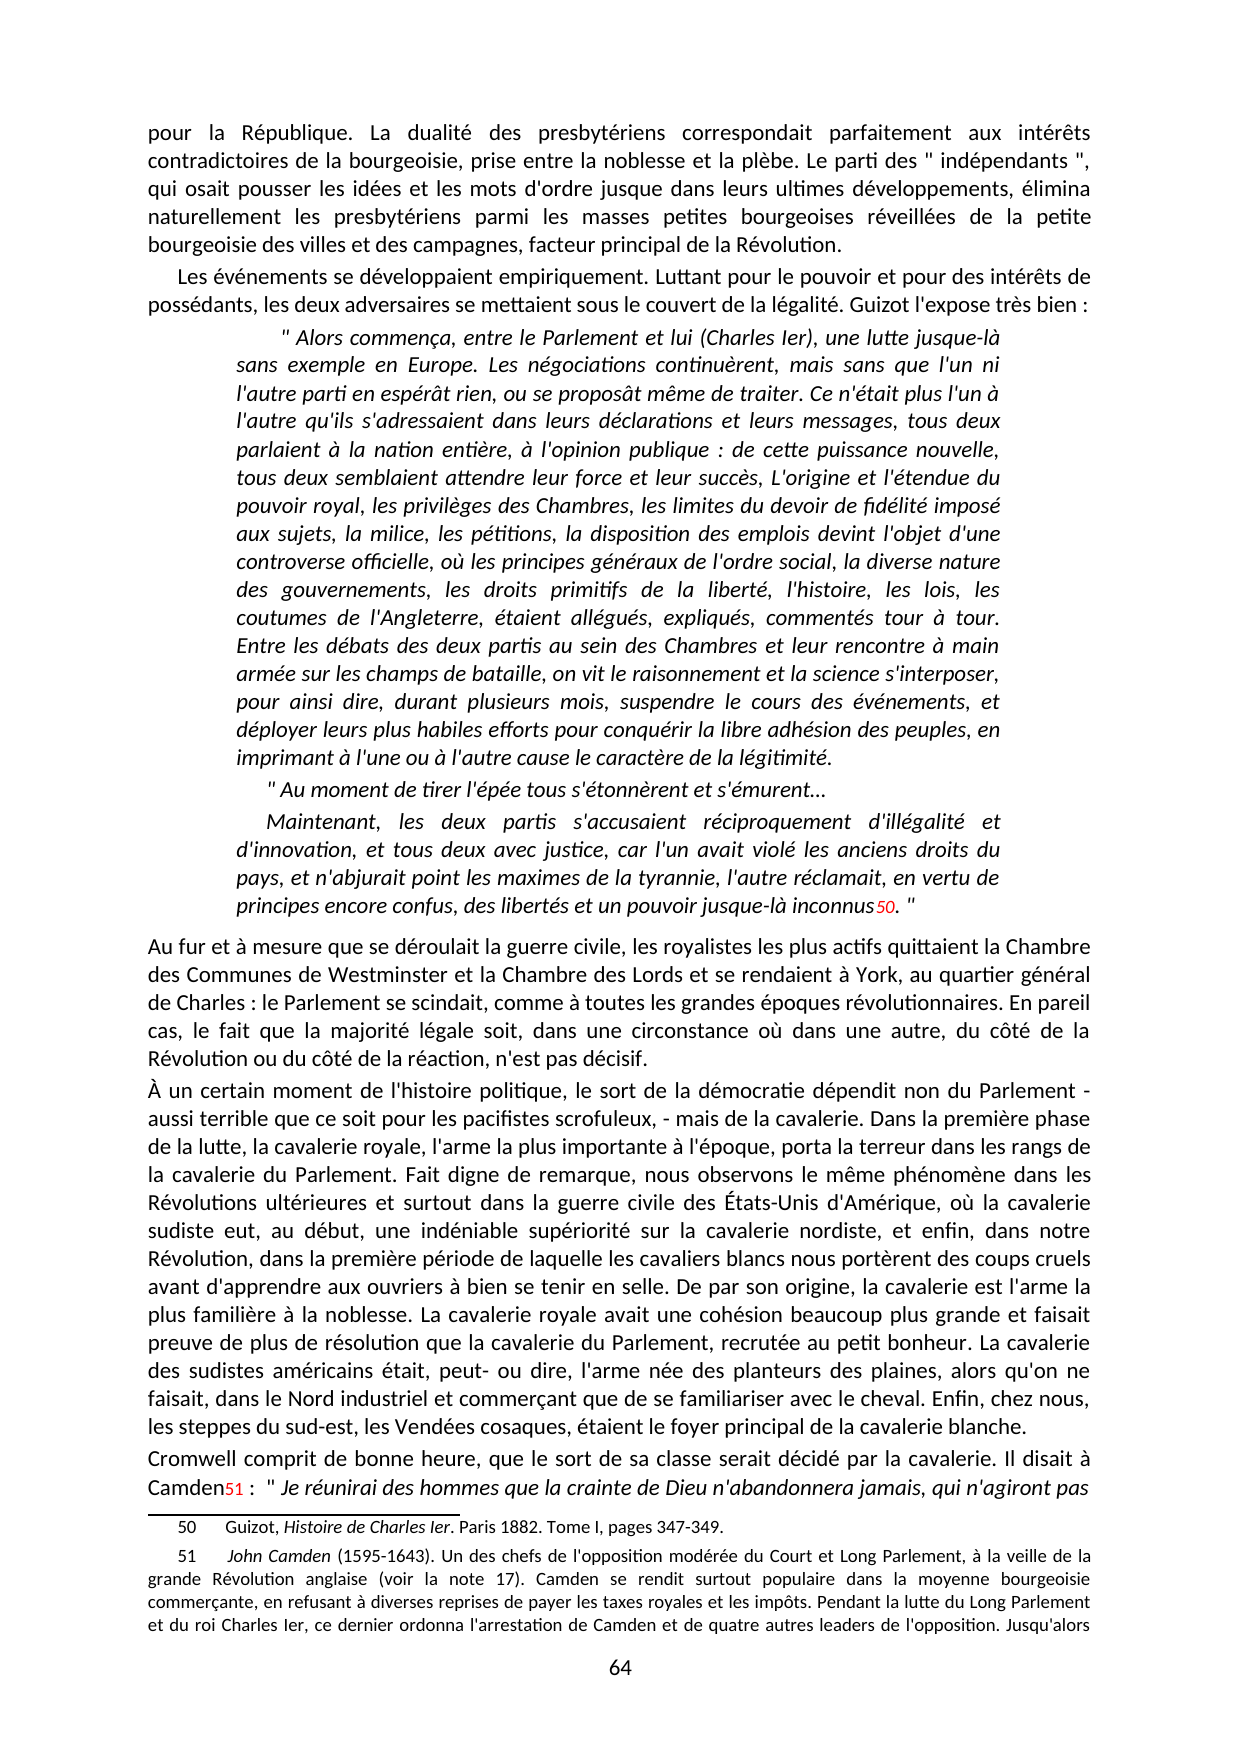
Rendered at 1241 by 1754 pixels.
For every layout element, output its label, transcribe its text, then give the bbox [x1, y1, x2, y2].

text " Alors commença, entre le Parlement et lui (Charles Ier), une lutte jusque-là sans exemple en Europe. Les négociations continuèrent, mais sans que l'un ni l'autre parti en espérât rien, ou se proposât même de traiter. Ce n'était plus l'un à l'autre qu'ils s'adressaient dans leurs déclarations et leurs messages, tous deux parlaient à la nation entière, à l'opinion publique : de cette puissance nouvelle, tous deux semblaient attendre leur force et leur succès, L'origine et l'étendue du pouvoir royal, les privilèges des Chambres, les limites du devoir de fidélité imposé aux sujets, la milice, les pétitions, la disposition des emplois devint l'objet d'une controverse officielle, où les principes généraux de l'ordre social, la diverse nature des gouvernements, les droits primitifs de la liberté, l'histoire, les lois, les coutumes de l'Angleterre, étaient allégués, expliqués, commentés tour à tour. Entre les débats des deux partis au sein des Chambres et leur rencontre à main armée sur les champs de bataille, on vit le raisonnement et la science s'interposer, pour ainsi dire, durant plusieurs mois, suspendre le cours des événements, et déployer leurs plus habiles efforts pour conquérir la libre adhésion des peuples, en imprimant à l'une ou à l'autre cause le caractère de la légitimité. [236, 323, 1004, 771]
text À un certain moment de l'histoire politique, le sort de la démocratie dépendit non du Parlement - aussi terrible que ce soit pour les pacifistes scrofuleux, - mais de la cavalerie. Dans la première phase de la lutte, la cavalerie royale, l'arme la plus importante à l'époque, porta la terreur dans les rangs de la cavalerie du Parlement. Fait digne de remarque, nous observons le même phénomène dans les Révolutions ultérieures et surtout dans la guerre civile des États-Unis d'Amérique, où la cavalerie sudiste eut, au début, une indéniable supériorité sur la cavalerie nordiste, et enfin, dans notre Révolution, dans la première période de laquelle les cavaliers blancs nous portèrent des coups cruels avant d'apprendre aux ouvriers à bien se tenir en selle. De par son origine, la cavalerie est l'arme la plus familière à la noblesse. La cavalerie royale avait une cohésion beaucoup plus grande et faisait preuve de plus de résolution que la cavalerie du Parlement, recrutée au petit bonheur. La cavalerie des sudistes américains était, peut- ou dire, l'arme née des planteurs des plaines, alors qu'on ne faisait, dans le Nord industriel et commerçant que de se familiariser avec le cheval. Enfin, chez nous, les steppes du sud-est, les Vendées cosaques, étaient le foyer principal de la cavalerie blanche. [148, 1076, 1093, 1440]
text Les événements se développaient empiriquement. Luttant pour le pouvoir et pour des intérêts de possédants, les deux adversaires se mettaient sous le couvert de la légalité. Guizot l'expose très bien : [148, 262, 1093, 318]
text Maintenant, les deux partis s'accusaient réciproquement d'illégalité et d'innovation, et tous deux avec justice, car l'un avait violé les anciens droits du pays, et n'abjurait point les maximes de la tyrannie, l'autre réclamait, en vertu de principes encore confus, des libertés et un pouvoir jusque-là inconnus. " [236, 807, 1004, 919]
text Au fur et à mesure que se déroulait la guerre civile, les royalistes les plus actifs quittaient la Chambre des Communes de Westminster et la Chambre des Lords et se rendaient à York, au quartier général de Charles : le Parlement se scindait, comme à toutes les grandes époques révolutionnaires. En pareil cas, le fait que la majorité légale soit, dans une circonstance où dans une autre, du côté de la Révolution ou du côté de la réaction, n'est pas décisif. [148, 932, 1093, 1072]
text Guizot, Histoire de Charles Ier. Paris 1882. Tome I, pages 347-349. [148, 1515, 1093, 1538]
text John Camden (1595-1643). Un des chefs de l'opposition modérée du Court et Long Parlement, à la veille de la grande Révolution anglaise (voir la note 17). Camden se rendit surtout populaire dans la moyenne bourgeoisie commerçante, en refusant à diverses reprises de payer les taxes royales et les impôts. Pendant la lutte du Long Parlement et du roi Charles Ier, ce dernier ordonna l'arrestation de Camden et de quatre autres leaders de l'opposition. Jusqu'alors [148, 1544, 1093, 1636]
text Cromwell comprit de bonne heure, que le sort de sa classe serait décidé par la cavalerie. Il disait à Camden : " Je réunirai des hommes que la crainte de Dieu n'abandonnera jamais, qui n'agiront pas [148, 1444, 1093, 1501]
text pour la République. La dualité des presbytériens correspondait parfaitement aux intérêts contradictoires de la bourgeoisie, prise entre la noblesse et la plèbe. Le parti des " indépendants ", qui osait pousser les idées et les mots d'ordre jusque dans leurs ultimes développements, élimina naturellement les presbytériens parmi les masses petites bourgeoises réveillées de la petite bourgeoisie des villes et des campagnes, facteur principal de la Révolution. [148, 118, 1093, 258]
text " Au moment de tirer l'épée tous s'étonnèrent et s'émurent… [236, 775, 1004, 803]
